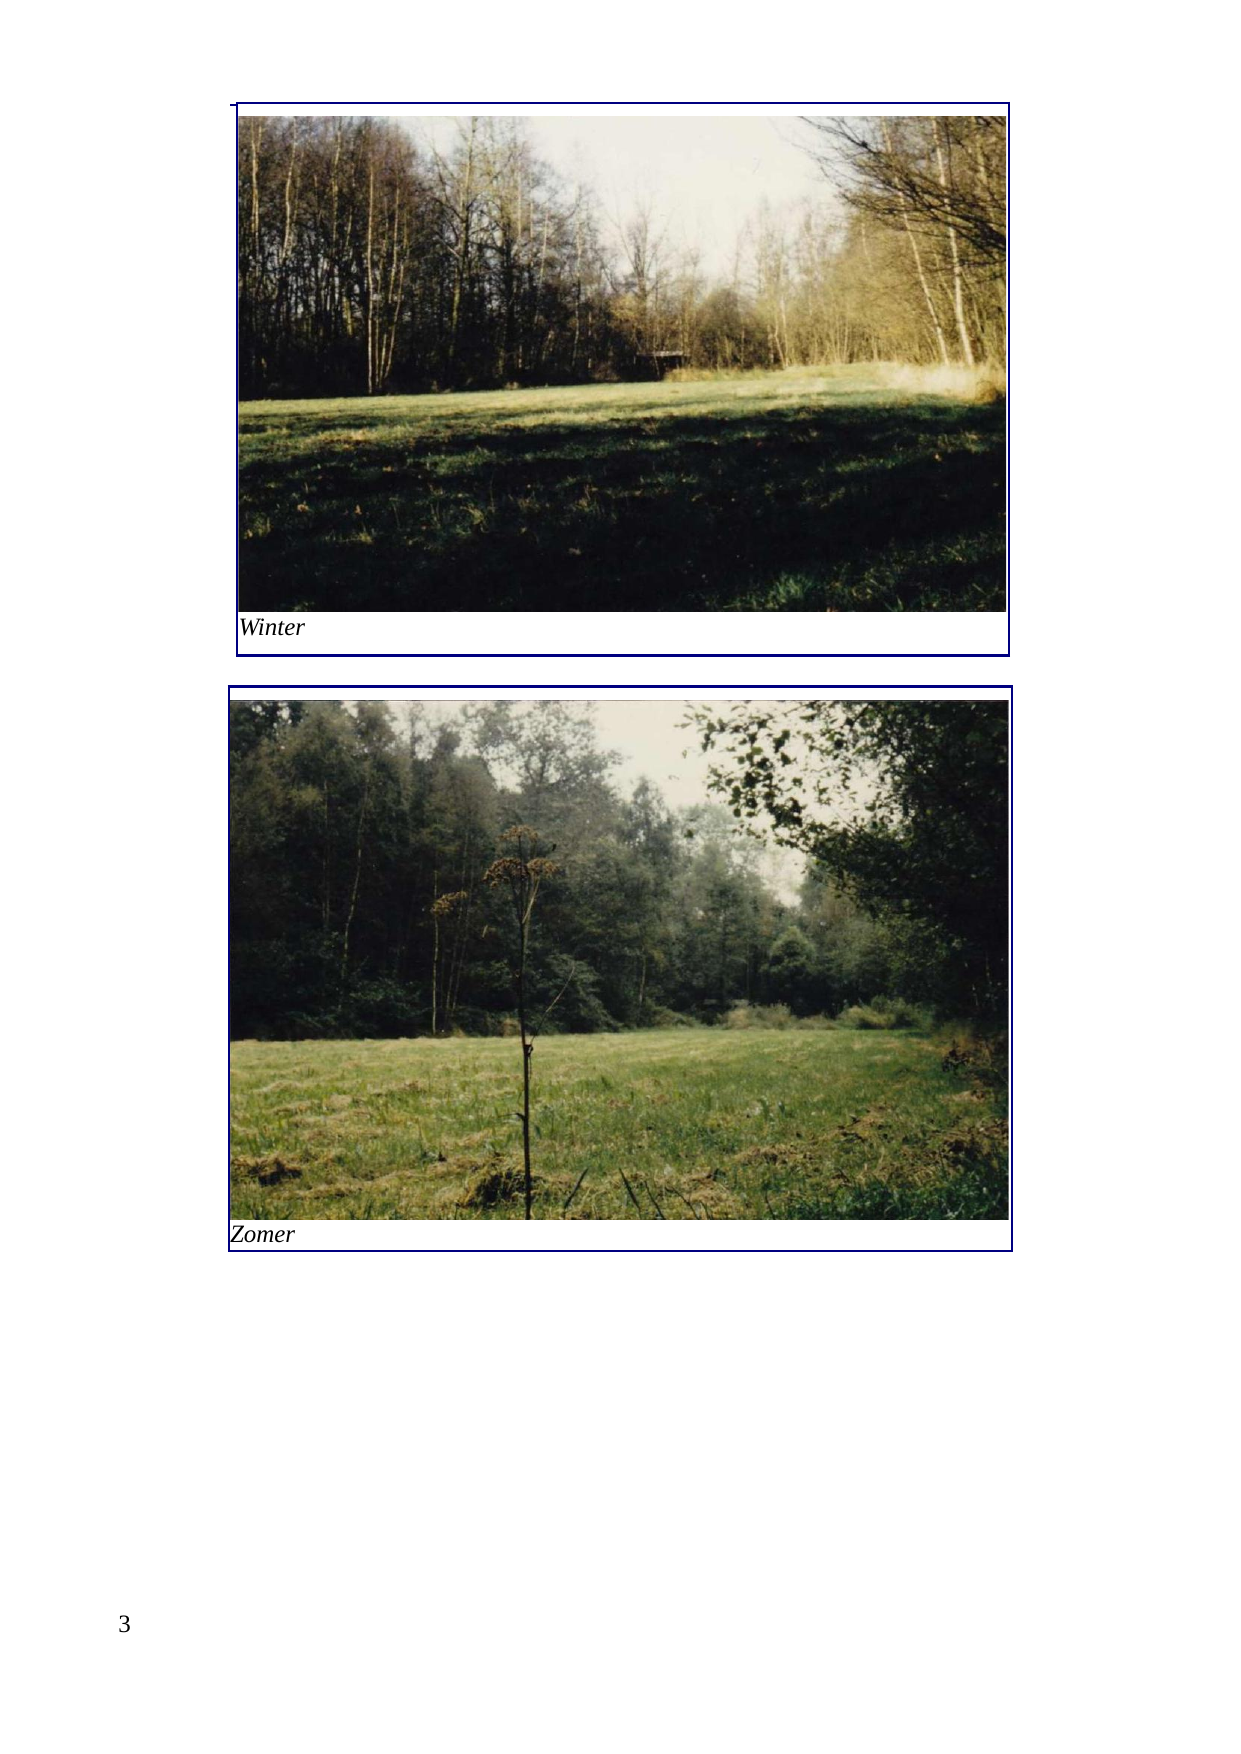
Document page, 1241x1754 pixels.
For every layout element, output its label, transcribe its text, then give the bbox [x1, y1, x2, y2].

text Winter [238, 116, 1008, 641]
picture [238, 116, 1007, 612]
picture [230, 700, 1009, 1220]
text Zomer [230, 700, 1011, 1248]
